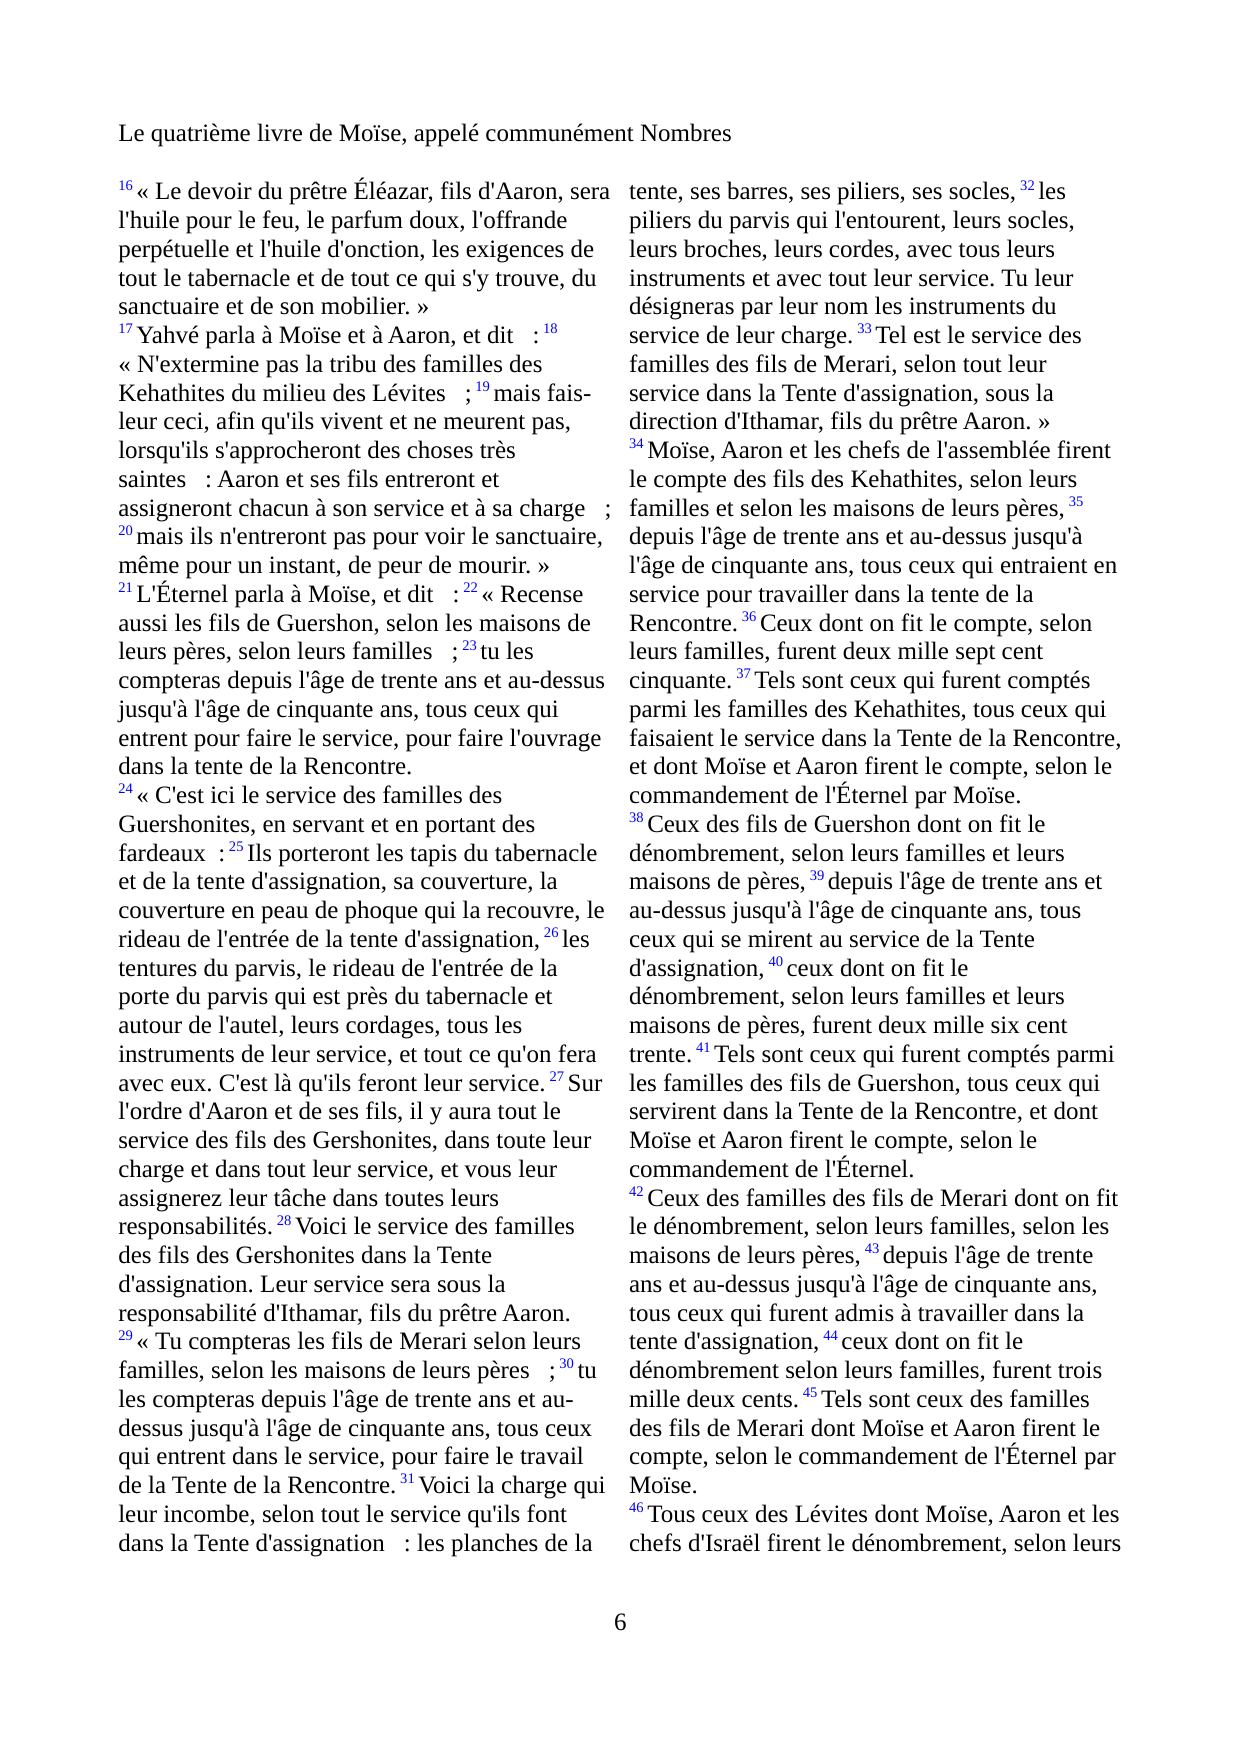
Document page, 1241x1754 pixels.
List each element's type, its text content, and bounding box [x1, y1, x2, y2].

text 29 « Tu compteras les fils de Merari selon leurs familles, selon les maisons de leurs pères ; 30 tu les compteras depuis l'âge de trente ans et au-dessus jusqu'à l'âge de cinquante ans, tous ceux qui entrent dans le service, pour faire le travail de la Tente de la Rencontre. 31 Voici la charge qui leur incombe, selon tout le service qu'ils font dans la Tente d'assignation : les planches de la [118, 1326, 611, 1556]
text 34 Moïse, Aaron et les chefs de l'assemblée firent le compte des fils des Kehathites, selon leurs familles et selon les maisons de leurs pères, 35 depuis l'âge de trente ans et au-dessus jusqu'à l'âge de cinquante ans, tous ceux qui entraient en service pour travailler dans la tente de la Rencontre. 36 Ceux dont on fit le compte, selon leurs familles, furent deux mille sept cent cinquante. 37 Tels sont ceux qui furent comptés parmi les familles des Kehathites, tous ceux qui faisaient le service dans la Tente de la Rencontre, et dont Moïse et Aaron firent le compte, selon le commandement de l'Éternel par Moïse. [629, 435, 1122, 809]
text 24 « C'est ici le service des familles des Guershonites, en servant et en portant des fardeaux : 25 Ils porteront les tapis du tabernacle et de la tente d'assignation, sa couverture, la couverture en peau de phoque qui la recouvre, le rideau de l'entrée de la tente d'assignation, 26 les tentures du parvis, le rideau de l'entrée de la porte du parvis qui est près du tabernacle et autour de l'autel, leurs cordages, tous les instruments de leur service, et tout ce qu'on fera avec eux. C'est là qu'ils feront leur service. 27 Sur l'ordre d'Aaron et de ses fils, il y aura tout le service des fils des Gershonites, dans toute leur charge et dans tout leur service, et vous leur assignerez leur tâche dans toutes leurs responsabilités. 28 Voici le service des familles des fils des Gershonites dans la Tente d'assignation. Leur service sera sous la responsabilité d'Ithamar, fils du prêtre Aaron. [118, 780, 611, 1326]
text 46 Tous ceux des Lévites dont Moïse, Aaron et les chefs d'Israël firent le dénombrement, selon leurs [629, 1499, 1122, 1556]
text tente, ses barres, ses piliers, ses socles, 32 les piliers du parvis qui l'entourent, leurs socles, leurs broches, leurs cordes, avec tous leurs instruments et avec tout leur service. Tu leur désigneras par leur nom les instruments du service de leur charge. 33 Tel est le service des familles des fils de Merari, selon tout leur service dans la Tente d'assignation, sous la direction d'Ithamar, fils du prêtre Aaron. » [629, 176, 1122, 435]
text 16 « Le devoir du prêtre Éléazar, fils d'Aaron, sera l'huile pour le feu, le parfum doux, l'offrande perpétuelle et l'huile d'onction, les exigences de tout le tabernacle et de tout ce qui s'y trouve, du sanctuaire et de son mobilier. » [118, 176, 611, 320]
text 42 Ceux des familles des fils de Merari dont on fit le dénombrement, selon leurs familles, selon les maisons de leurs pères, 43 depuis l'âge de trente ans et au-dessus jusqu'à l'âge de cinquante ans, tous ceux qui furent admis à travailler dans la tente d'assignation, 44 ceux dont on fit le dénombrement selon leurs familles, furent trois mille deux cents. 45 Tels sont ceux des familles des fils de Merari dont Moïse et Aaron firent le compte, selon le commandement de l'Éternel par Moïse. [629, 1183, 1122, 1499]
text 21 L'Éternel parla à Moïse, et dit : 22 « Recense aussi les fils de Guershon, selon les maisons de leurs pères, selon leurs familles ; 23 tu les compteras depuis l'âge de trente ans et au-dessus jusqu'à l'âge de cinquante ans, tous ceux qui entrent pour faire le service, pour faire l'ouvrage dans la tente de la Rencontre. [118, 579, 611, 780]
text 38 Ceux des fils de Guershon dont on fit le dénombrement, selon leurs familles et leurs maisons de pères, 39 depuis l'âge de trente ans et au-dessus jusqu'à l'âge de cinquante ans, tous ceux qui se mirent au service de la Tente d'assignation, 40 ceux dont on fit le dénombrement, selon leurs familles et leurs maisons de pères, furent deux mille six cent trente. 41 Tels sont ceux qui furent comptés parmi les familles des fils de Guershon, tous ceux qui servirent dans la Tente de la Rencontre, et dont Moïse et Aaron firent le compte, selon le commandement de l'Éternel. [629, 809, 1122, 1183]
text 17 Yahvé parla à Moïse et à Aaron, et dit : 18 « N'extermine pas la tribu des familles des Kehathites du milieu des Lévites ; 19 mais fais-leur ceci, afin qu'ils vivent et ne meurent pas, lorsqu'ils s'approcheront des choses très saintes : Aaron et ses fils entreront et assigneront chacun à son service et à sa charge ; 20 mais ils n'entreront pas pour voir le sanctuaire, même pour un instant, de peur de mourir. » [118, 320, 611, 579]
